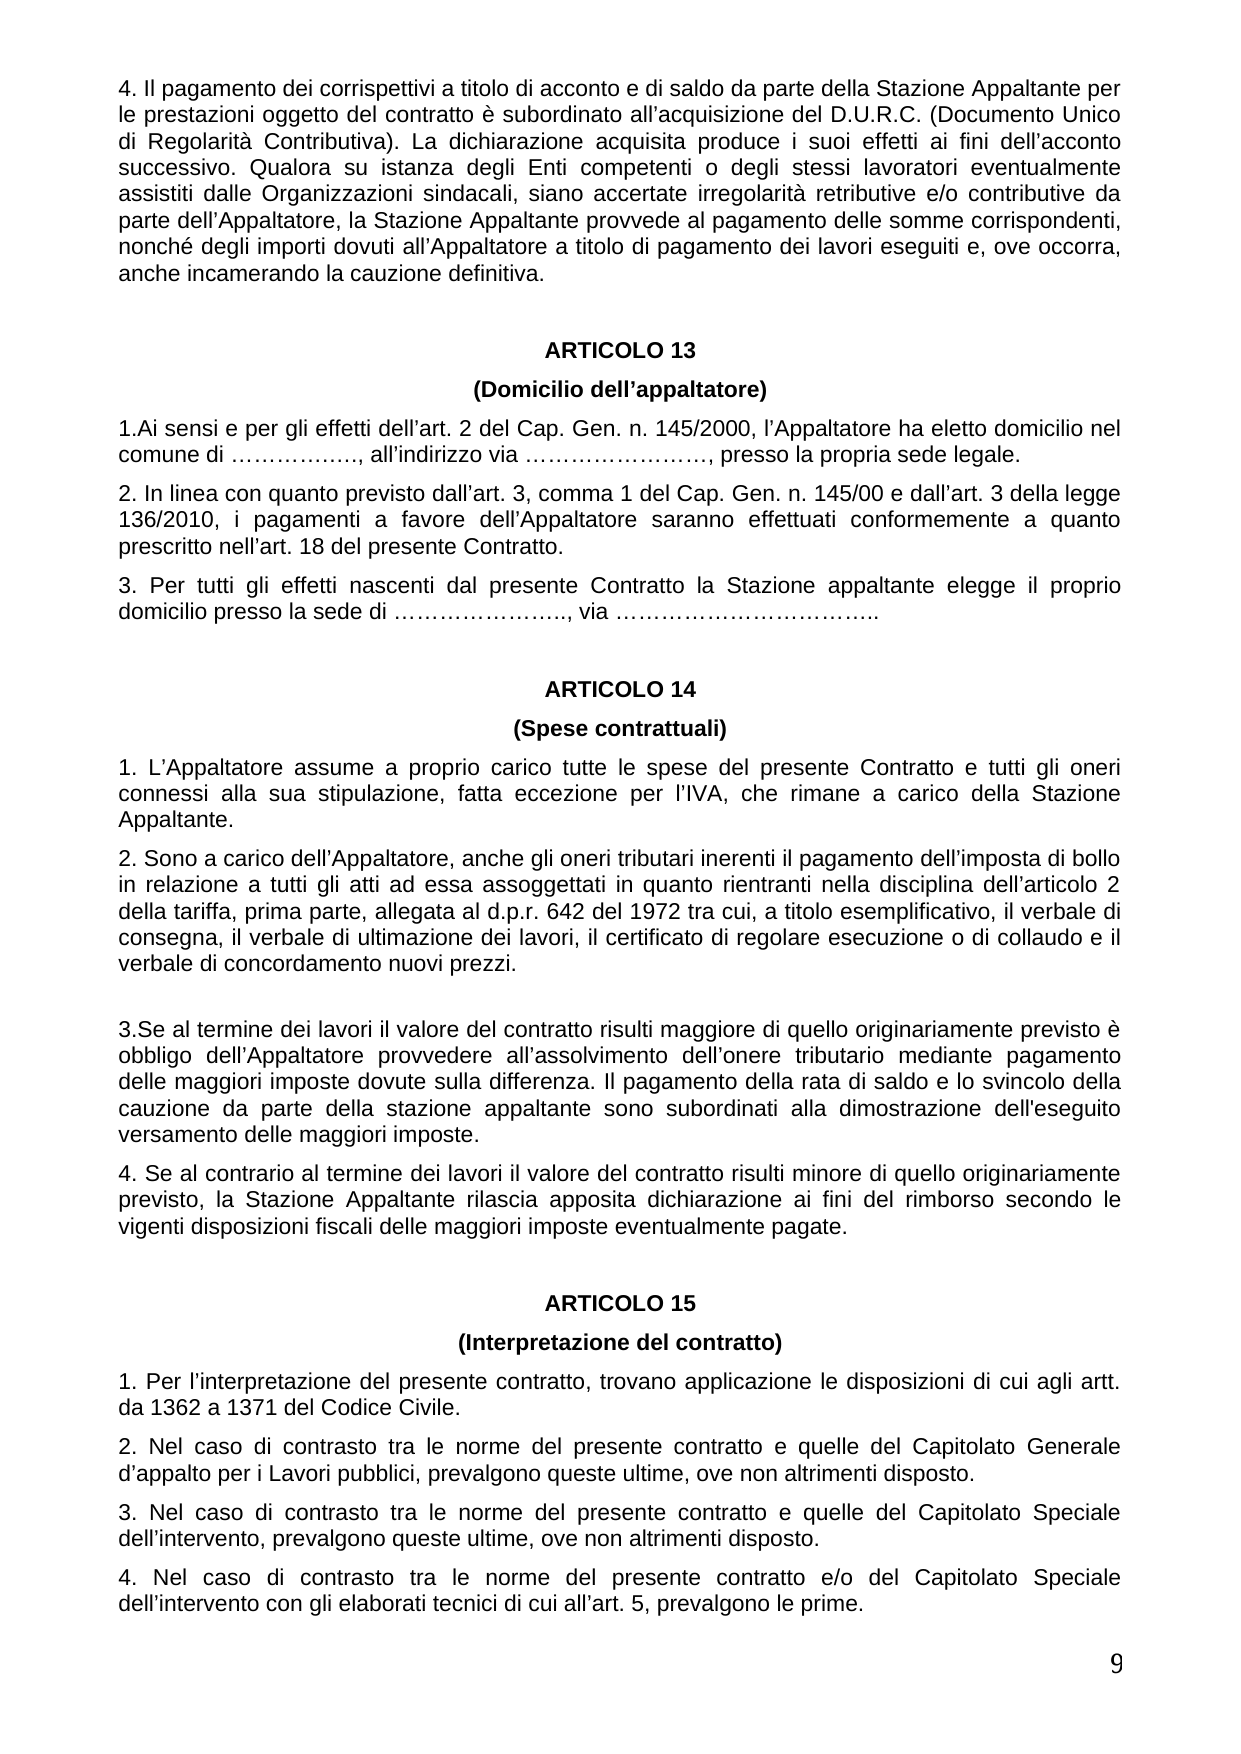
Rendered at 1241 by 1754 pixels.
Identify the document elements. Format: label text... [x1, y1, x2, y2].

text ARTICOLO 15 [118, 1290, 1122, 1317]
text 3. Per tutti gli effetti nascenti dal presente Contratto la Stazione appaltante elegge il proprio domicilio presso la sede di ………………….., via …………………………….. [118, 572, 1122, 624]
text ARTICOLO 13 [118, 337, 1122, 363]
text 2. In linea con quanto previsto dall’art. 3, comma 1 del Cap. Gen. n. 145/00 e dall’art. 3 della legge 136/2010, i pagamenti a favore dell’Appaltatore saranno effettuati conformemente a quanto prescritto nell’art. 18 del presente Contratto. [118, 480, 1122, 559]
text 1.Ai sensi e per gli effetti dell’art. 2 del Cap. Gen. n. 145/2000, l’Appaltatore ha eletto domicilio nel comune di ………….…., all’indirizzo via ……………………, presso la propria sede legale. [118, 415, 1122, 468]
text 1. Per l’interpretazione del presente contratto, trovano applicazione le disposizioni di cui agli artt. da 1362 a 1371 del Codice Civile. [118, 1368, 1122, 1421]
text (Domicilio dell’appaltatore) [118, 376, 1122, 402]
text (Spese contrattuali) [118, 714, 1122, 741]
text 1. L’Appaltatore assume a proprio carico tutte le spese del presente Contratto e tutti gli oneri connessi alla sua stipulazione, fatta eccezione per l’IVA, che rimane a carico della Stazione Appaltante. [118, 753, 1122, 832]
text 3. Nel caso di contrasto tra le norme del presente contratto e quelle del Capitolato Speciale dell’intervento, prevalgono queste ultime, ove non altrimenti disposto. [118, 1498, 1122, 1551]
text 2. Nel caso di contrasto tra le norme del presente contratto e quelle del Capitolato Generale d’appalto per i Lavori pubblici, prevalgono queste ultime, ove non altrimenti disposto. [118, 1433, 1122, 1486]
text 2. Sono a carico dell’Appaltatore, anche gli oneri tributari inerenti il pagamento dell’imposta di bollo in relazione a tutti gli atti ad essa assoggettati in quanto rientranti nella disciplina dell’articolo 2 della tariffa, prima parte, allegata al d.p.r. 642 del 1972 tra cui, a titolo esemplificativo, il verbale di consegna, il verbale di ultimazione dei lavori, il certificato di regolare esecuzione o di collaudo e il verbale di concordamento nuovi prezzi. [118, 845, 1122, 977]
text 4. Nel caso di contrasto tra le norme del presente contratto e/o del Capitolato Speciale dell’intervento con gli elaborati tecnici di cui all’art. 5, prevalgono le prime. [118, 1564, 1122, 1616]
text 4. Se al contrario al termine dei lavori il valore del contratto risulti minore di quello originariamente previsto, la Stazione Appaltante rilascia apposita dichiarazione ai fini del rimborso secondo le vigenti disposizioni fiscali delle maggiori imposte eventualmente pagate. [118, 1160, 1122, 1239]
text (Interpretazione del contratto) [118, 1329, 1122, 1356]
text 4. Il pagamento dei corrispettivi a titolo di acconto e di saldo da parte della Stazione Appaltante per le prestazioni oggetto del contratto è subordinato all’acquisizione del D.U.R.C. (Documento Unico di Regolarità Contributiva). La dichiarazione acquisita produce i suoi effetti ai fini dell’acconto successivo. Qualora su istanza degli Enti competenti o degli stessi lavoratori eventualmente assistiti dalle Organizzazioni sindacali, siano accertate irregolarità retributive e/o contributive da parte dell’Appaltatore, la Stazione Appaltante provvede al pagamento delle somme corrispondenti, nonché degli importi dovuti all’Appaltatore a titolo di pagamento dei lavori eseguiti e, ove occorra, anche incamerando la cauzione definitiva. [118, 75, 1122, 286]
text 3.Se al termine dei lavori il valore del contratto risulti maggiore di quello originariamente previsto è obbligo dell’Appaltatore provvedere all’assolvimento dell’onere tributario mediante pagamento delle maggiori imposte dovute sulla differenza. Il pagamento della rata di saldo e lo svincolo della cauzione da parte della stazione appaltante sono subordinati alla dimostrazione dell'eseguito versamento delle maggiori imposte. [118, 1016, 1122, 1147]
text ARTICOLO 14 [118, 676, 1122, 702]
